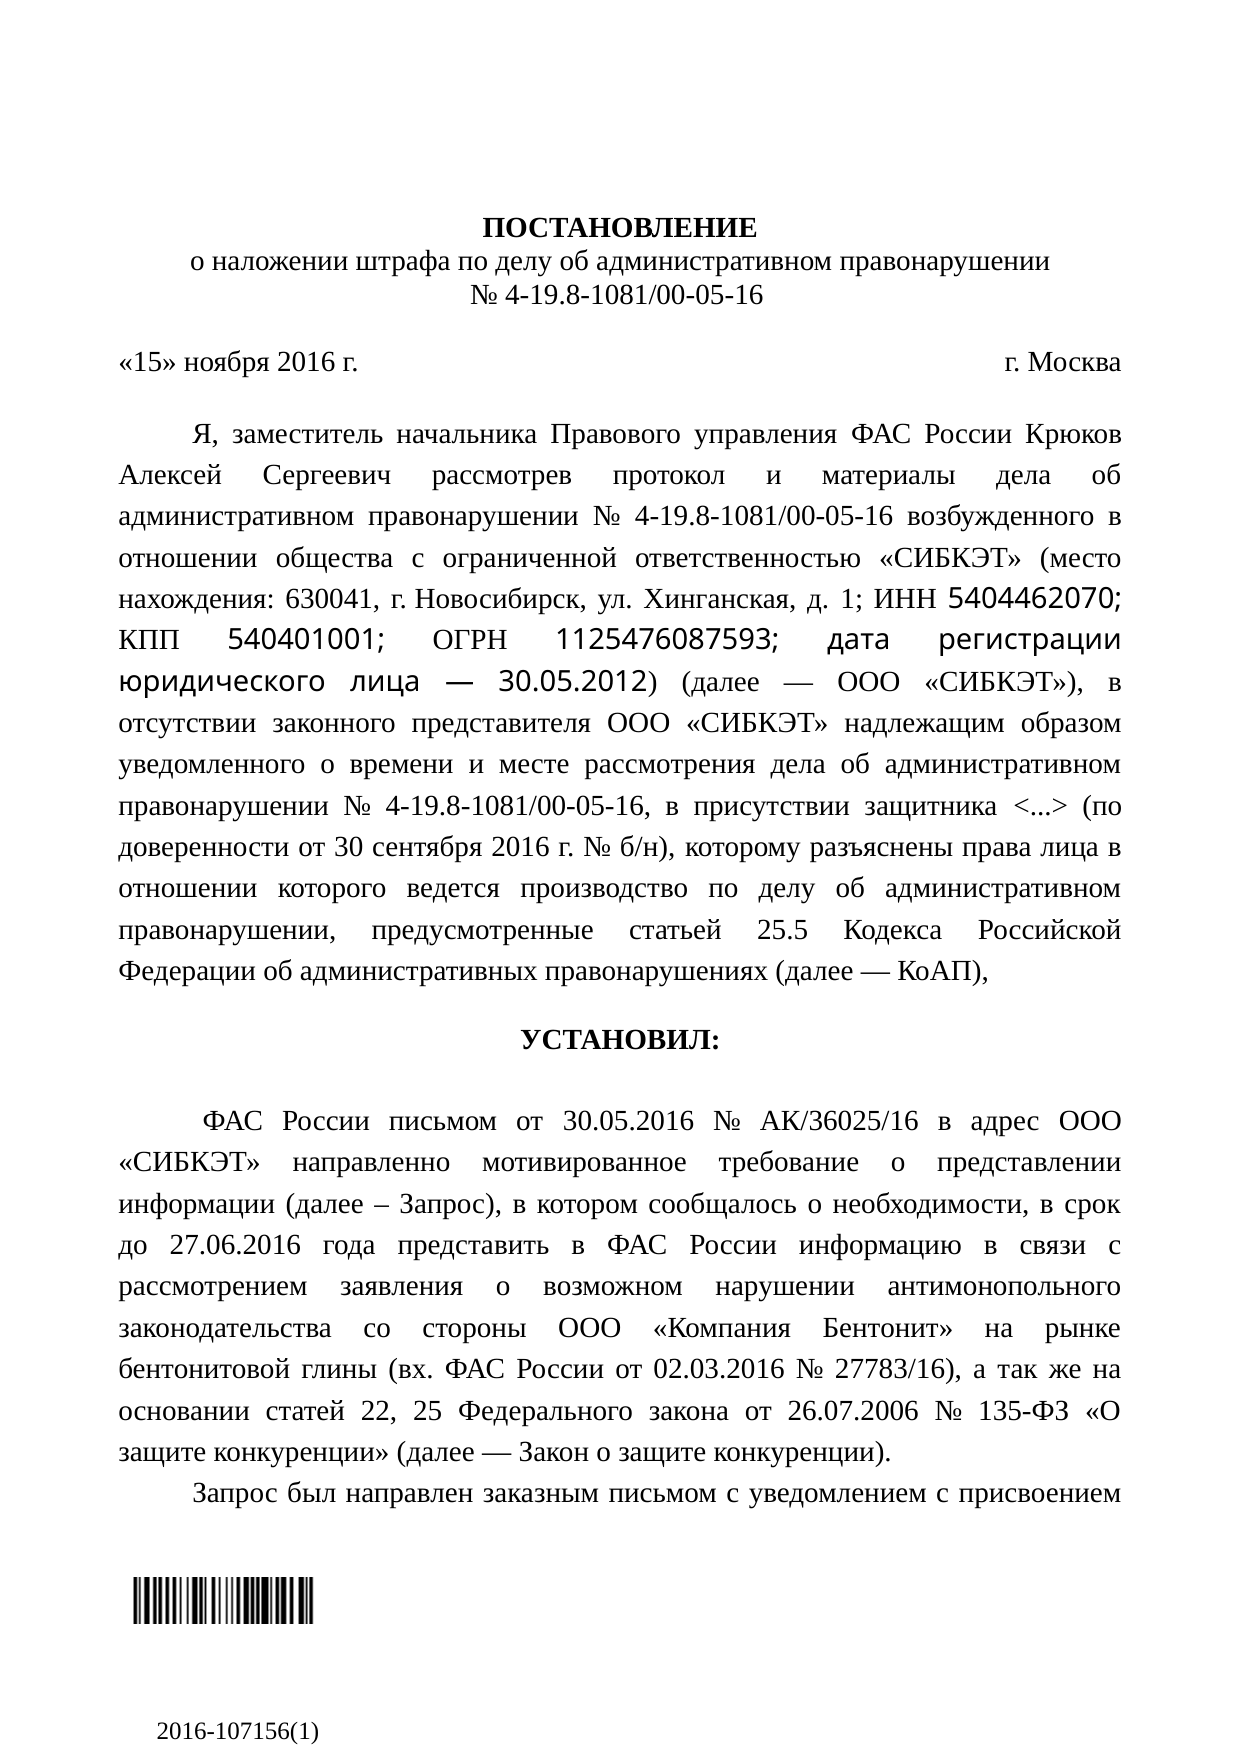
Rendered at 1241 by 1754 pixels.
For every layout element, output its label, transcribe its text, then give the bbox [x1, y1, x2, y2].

text ПОСТАНОВЛЕНИЕ [118, 210, 1122, 243]
picture [118, 1577, 331, 1624]
text ФАС России письмом от 30.05.2016 № АК/36025/16 в адрес ООО «СИБКЭТ» направленно мотивированное требование о представлении информации (далее – Запрос), в котором сообщалось о необходимости, в срок до 27.06.2016 года представить в ФАС России информацию в связи с рассмотрением заявления о возможном нарушении антимонопольного законодательства со стороны ООО «Компания Бентонит» на рынке бентонитовой глины (вх. ФАС России от 02.03.2016 № 27783/16), а так же на основании статей 22, 25 Федерального закона от 26.07.2006 № 135-ФЗ «О защите конкуренции» (далее — Закон о защите конкуренции). [118, 1097, 1122, 1469]
text Я, заместитель начальника Правового управления ФАС России Крюков Алексей Сергеевич рассмотрев протокол и материалы дела об административном правонарушении № 4-19.8-1081/00-05-16 возбужденного в отношении общества с ограниченной ответственностью «СИБКЭТ» (место нахождения: 630041, г. Новосибирск, ул. Хинганская, д. 1; ИНН 5404462070; КПП 540401001; ОГРН 1125476087593; дата регистрации юридического лица — 30.05.2012) (далее — ООО «СИБКЭТ»), в отсутствии законного представителя ООО «СИБКЭТ» надлежащим образом уведомленного о времени и месте рассмотрения дела об административном правонарушении № 4-19.8-1081/00-05-16, в присутствии защитника <...> (по доверенности от 30 сентября 2016 г. № б/н), которому разъяснены права лица в отношении которого ведется производство по делу об административном правонарушении, предусмотренные статьей 25.5 Кодекса Российской Федерации об административных правонарушениях (далее — КоАП), [117, 410, 1122, 989]
text Запрос был направлен заказным письмом с уведомлением с присвоением [118, 1469, 1122, 1511]
text «15» ноября 2016 г. г. Москва [118, 344, 1122, 378]
text о наложении штрафа по делу об административном правонарушении [118, 243, 1122, 277]
text УСТАНОВИЛ: [118, 1022, 1122, 1056]
text № 4-19.8-1081/00-05-16 [118, 277, 1122, 311]
